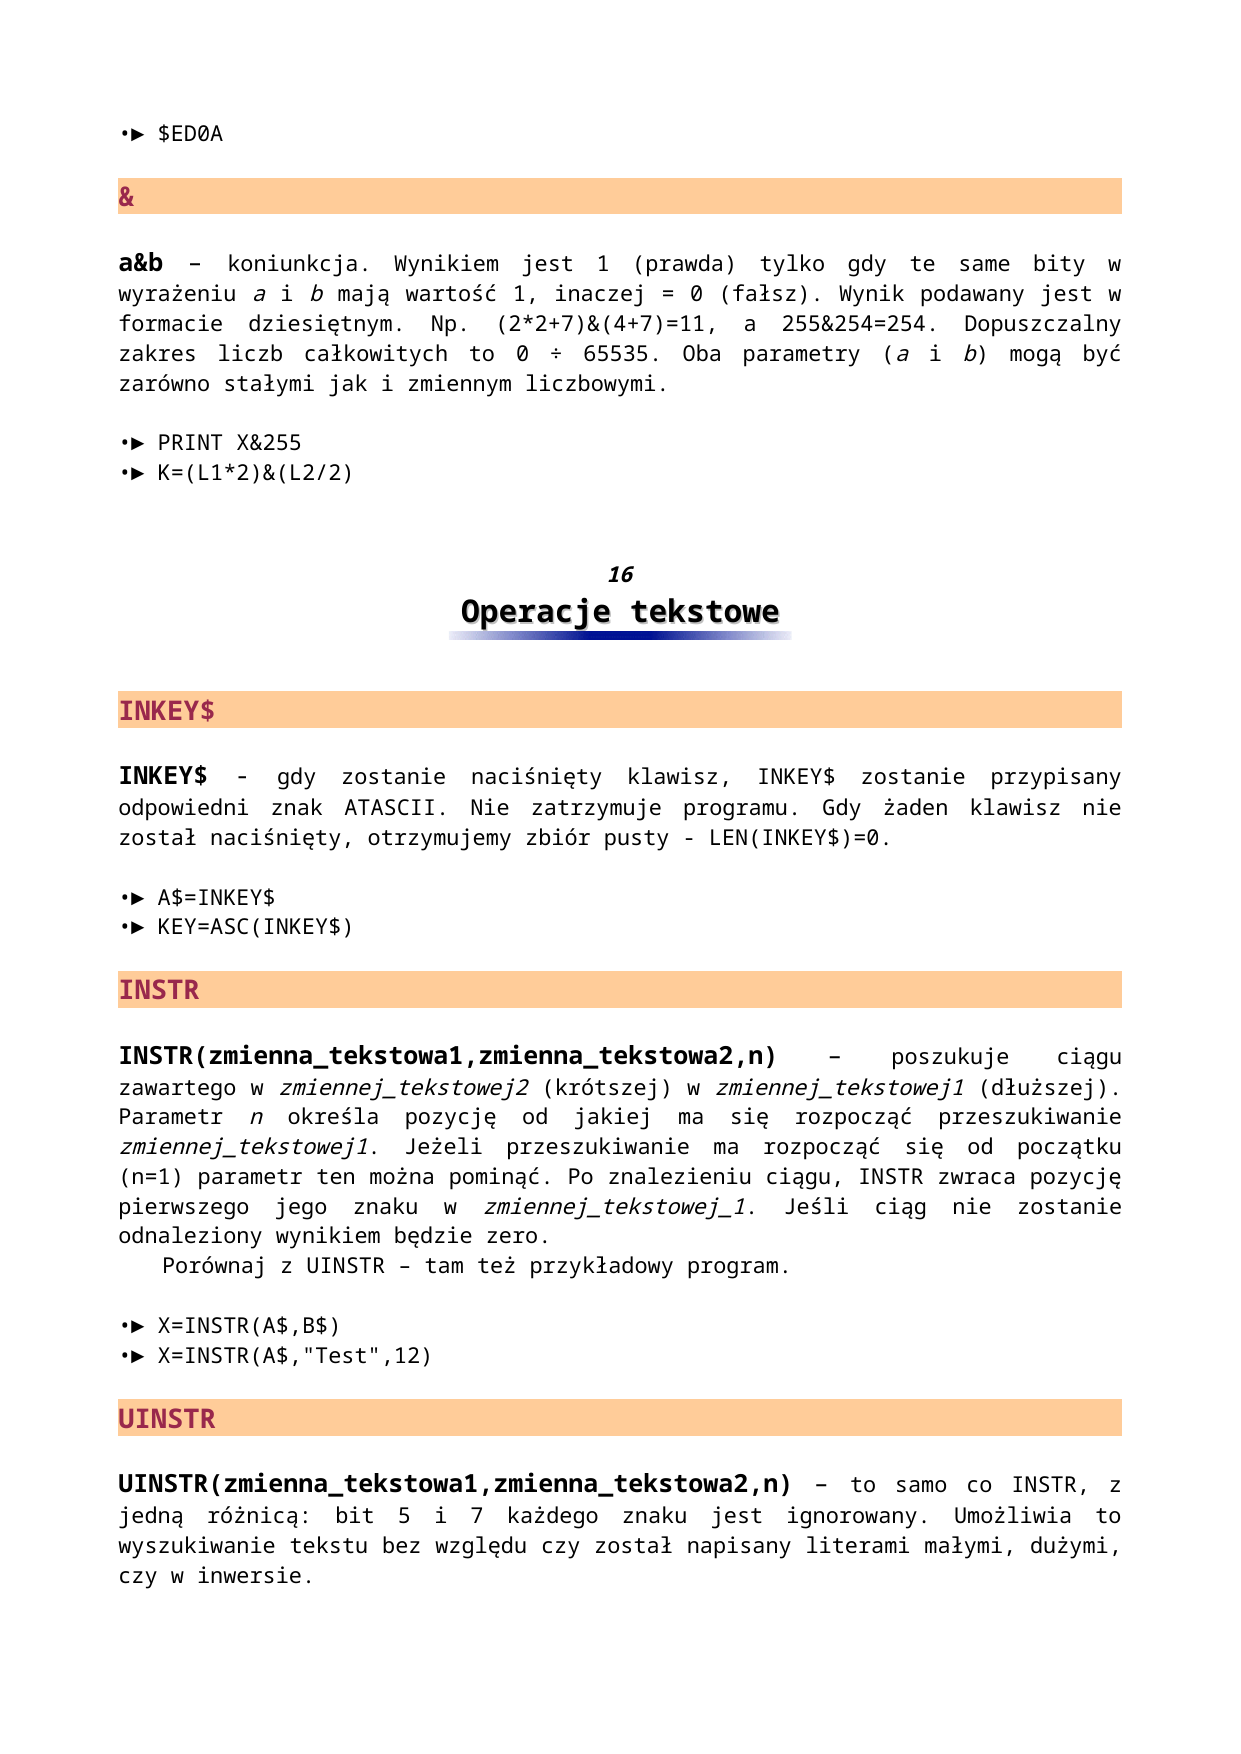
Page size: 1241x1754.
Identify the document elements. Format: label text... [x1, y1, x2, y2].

text •► K=(L1*2)&(L2/2) [118, 457, 1122, 487]
text UINSTR [118, 1399, 1122, 1436]
text & [118, 178, 1122, 214]
text INKEY$ - gdy zostanie naciśnięty klawisz, INKEY$ zostanie przypisany odpowiedni znak ATASCII. Nie zatrzymuje programu. Gdy żaden klawisz nie został naciśnięty, otrzymujemy zbiór pusty - LEN(INKEY$)=0. [118, 758, 1122, 852]
text Porównaj z UINSTR – tam też przykładowy program. [118, 1250, 1122, 1280]
text •► X=INSTR(A$,B$) [118, 1310, 1122, 1340]
text INSTR(zmienna_tekstowa1,zmienna_tekstowa2,n) – poszukuje ciągu zawartego w zmiennej_tekstowej2 (krótszej) w zmiennej_tekstowej1 (dłuższej). Parametr n określa pozycję od jakiej ma się rozpocząć przeszukiwanie zmiennej_tekstowej1. Jeżeli przeszukiwanie ma rozpocząć się od początku (n=1) parametr ten można pominąć. Po znalezieniu ciągu, INSTR zwraca pozycję pierwszego jego znaku w zmiennej_tekstowej_1. Jeśli ciąg nie zostanie odnaleziony wynikiem będzie zero. [118, 1037, 1122, 1250]
list Operacje tekstowe [118, 589, 1122, 632]
text UINSTR(zmienna_tekstowa1,zmienna_tekstowa2,n) – to samo co INSTR, z jedną różnicą: bit 5 i 7 każdego znaku jest ignorowany. Umożliwia to wyszukiwanie tekstu bez względu czy został napisany literami małymi, dużymi, czy w inwersie. [118, 1466, 1122, 1589]
text 16 [118, 559, 1122, 589]
text •► X=INSTR(A$,"Test",12) [118, 1340, 1122, 1369]
text INSTR [118, 971, 1122, 1008]
text •► KEY=ASC(INKEY$) [118, 911, 1122, 941]
text •► PRINT X&255 [118, 427, 1122, 457]
text •► $ED0A [118, 118, 1122, 148]
text INKEY$ [118, 691, 1122, 728]
text a&b – koniunkcja. Wynikiem jest 1 (prawda) tylko gdy te same bity w wyrażeniu a i b mają wartość 1, inaczej = 0 (fałsz). Wynik podawany jest w formacie dziesiętnym. Np. (2*2+7)&(4+7)=11, a 255&254=254. Dopuszczalny zakres liczb całkowitych to 0 ÷ 65535. Oba parametry (a i b) mogą być zarówno stałymi jak i zmiennym liczbowymi. [118, 244, 1122, 398]
text •► A$=INKEY$ [118, 881, 1122, 911]
picture [448, 631, 792, 640]
